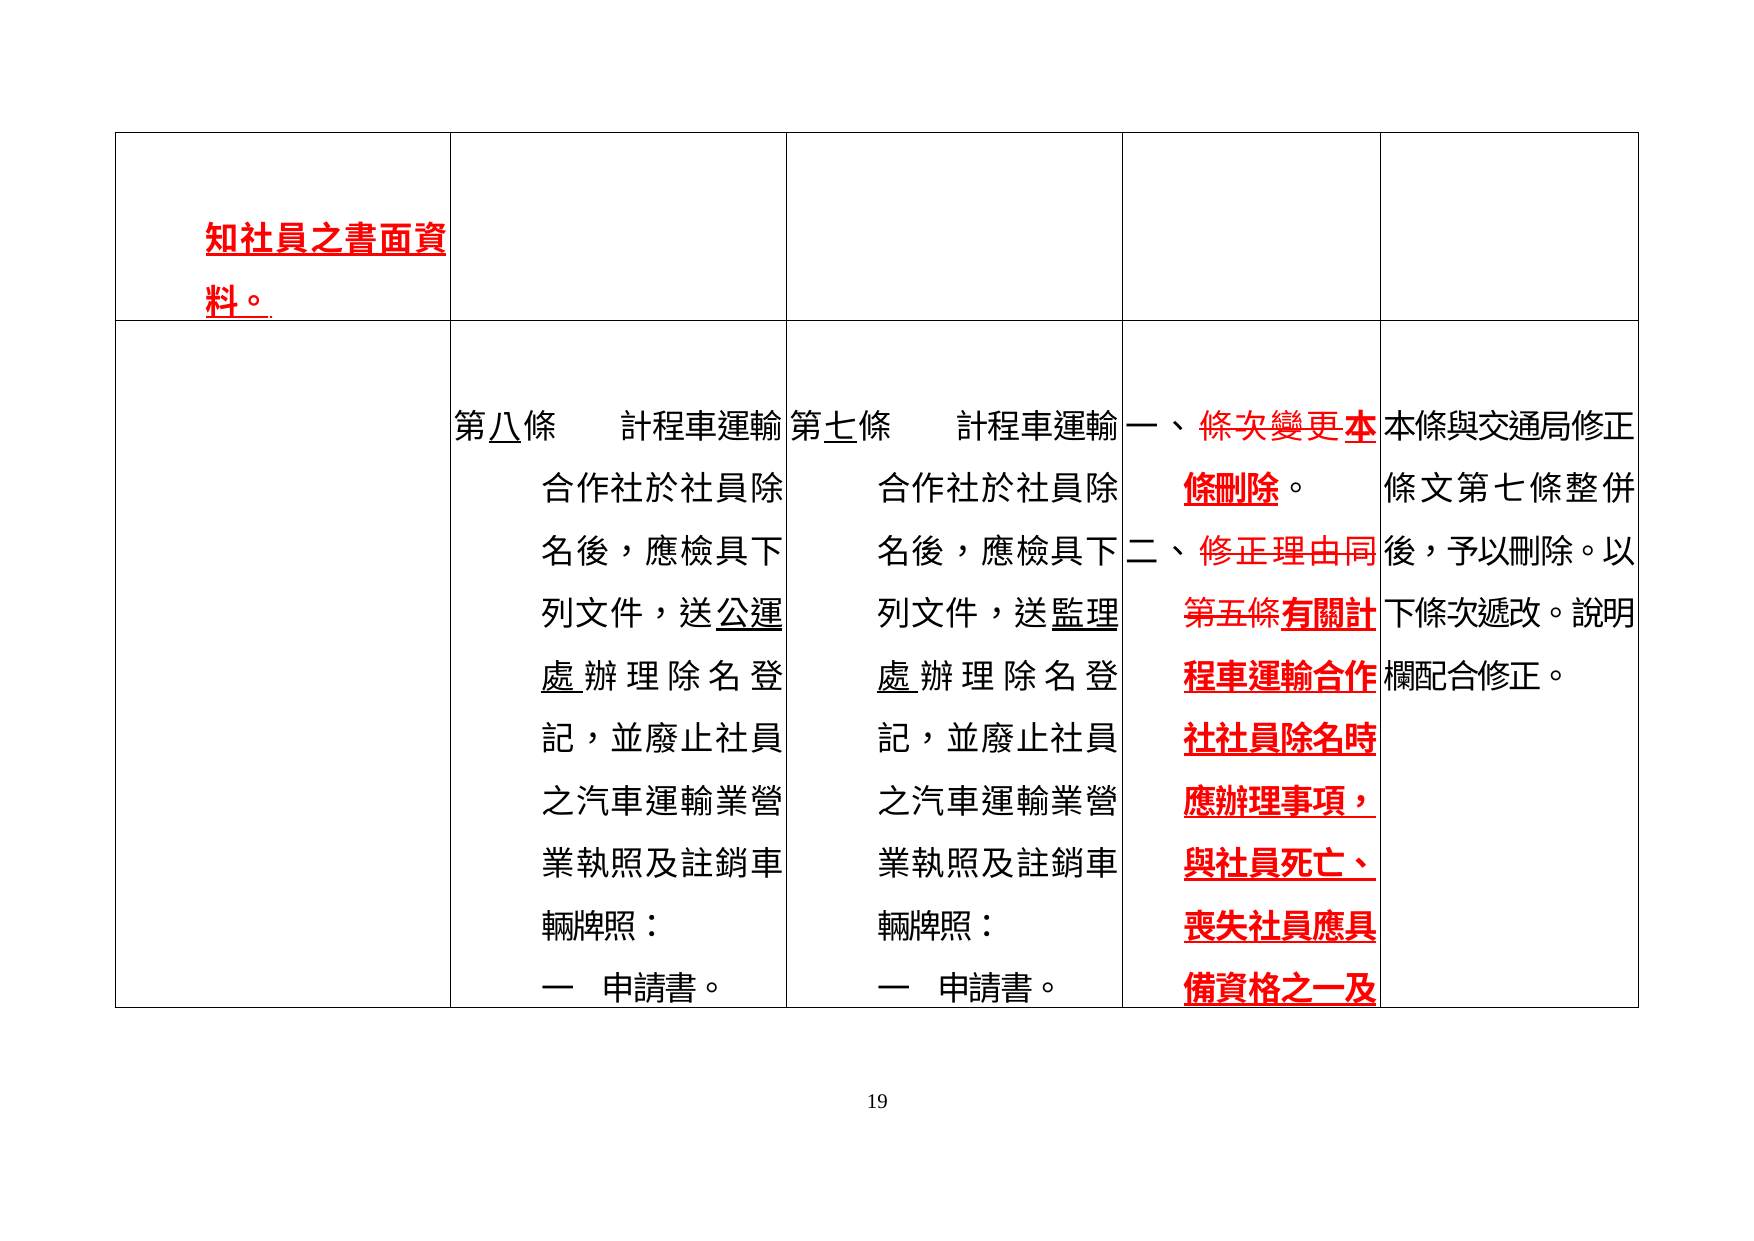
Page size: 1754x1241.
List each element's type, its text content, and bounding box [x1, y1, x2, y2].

table_cell 知社員之書面資料。 [116, 133, 450, 319]
table_cell 一、條次變更本條刪除。 二、修正理由同第五條有關計程車運輸合作社社員除名時應辦理事項，與社員死亡、喪失社員應具備資格之一及 [1123, 321, 1380, 1007]
table_cell [451, 133, 786, 319]
table_cell [787, 133, 1122, 319]
table_cell 第八條 計程車運輸合作社於社員除名後，應檢具下列文件，送公運處辦理除名登記，並廢止社員之汽車運輸業營業執照及註銷車輛牌照： 一 申請書。 [451, 321, 786, 1007]
table_cell 第七條 計程車運輸合作社於社員除名後，應檢具下列文件，送監理處辦理除名登記，並廢止社員之汽車運輸業營業執照及註銷車輛牌照： 一 申請書。 [787, 321, 1122, 1007]
table_cell [1381, 133, 1638, 319]
table_cell [1123, 133, 1380, 319]
table_cell 本條與交通局修正條文第七條整併後，予以刪除。以下條次遞改。說明欄配合修正。 [1381, 321, 1638, 1007]
table_cell [116, 321, 450, 1007]
